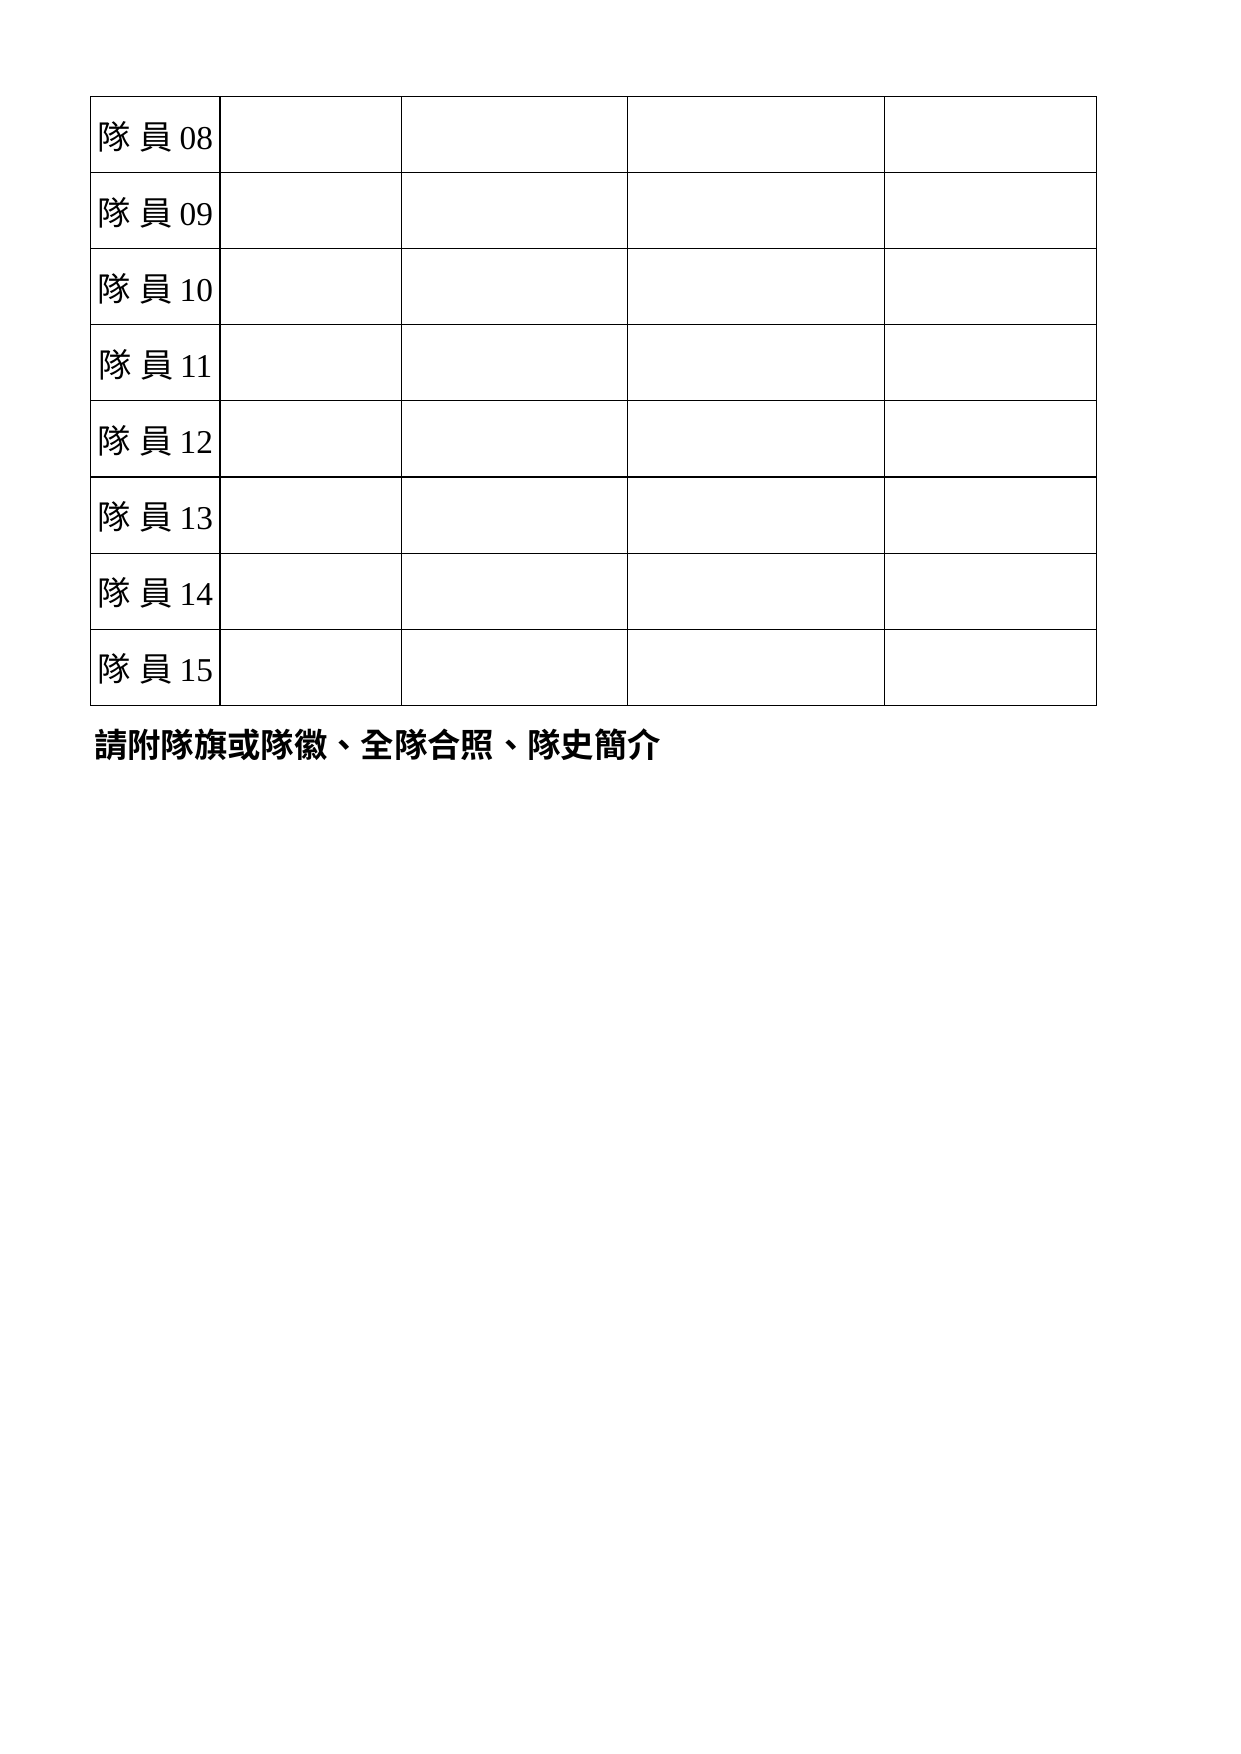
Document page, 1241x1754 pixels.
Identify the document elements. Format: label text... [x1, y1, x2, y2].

table_cell 隊 員14 [91, 554, 219, 628]
table_cell [628, 249, 884, 324]
table_cell [885, 249, 1096, 324]
table_cell [221, 554, 401, 628]
table_cell [221, 249, 401, 324]
table_cell [885, 554, 1096, 628]
table_cell [402, 249, 627, 324]
table_cell [402, 630, 627, 704]
table_cell [628, 478, 884, 552]
table_cell [628, 325, 884, 400]
table_cell [221, 97, 401, 172]
table_cell 隊 員09 [91, 173, 219, 248]
table_cell [221, 173, 401, 248]
table_cell 隊 員13 [91, 478, 219, 552]
table_cell [628, 630, 884, 704]
table_cell [628, 97, 884, 172]
table_cell [221, 478, 401, 552]
table_cell [628, 401, 884, 476]
table_cell [885, 630, 1096, 704]
table_cell [221, 401, 401, 476]
table_cell [402, 401, 627, 476]
text 請附隊旗或隊徽、全隊合照、隊史簡介 [94, 706, 1125, 781]
table_cell 隊 員15 [91, 630, 219, 704]
table_cell 隊 員11 [91, 325, 219, 400]
table_cell [402, 97, 627, 172]
table_cell [628, 554, 884, 628]
table_cell 隊 員12 [91, 401, 219, 476]
table_cell 隊 員08 [91, 97, 219, 172]
table_cell [221, 325, 401, 400]
table_cell [402, 325, 627, 400]
table_cell [402, 478, 627, 552]
table_cell [885, 478, 1096, 552]
table_cell [885, 173, 1096, 248]
table_cell [402, 173, 627, 248]
table_cell [402, 554, 627, 628]
table_cell [628, 173, 884, 248]
table_cell [885, 325, 1096, 400]
table_cell [221, 630, 401, 704]
table_cell 隊 員10 [91, 249, 219, 324]
table_cell [885, 401, 1096, 476]
table_cell [885, 97, 1096, 172]
